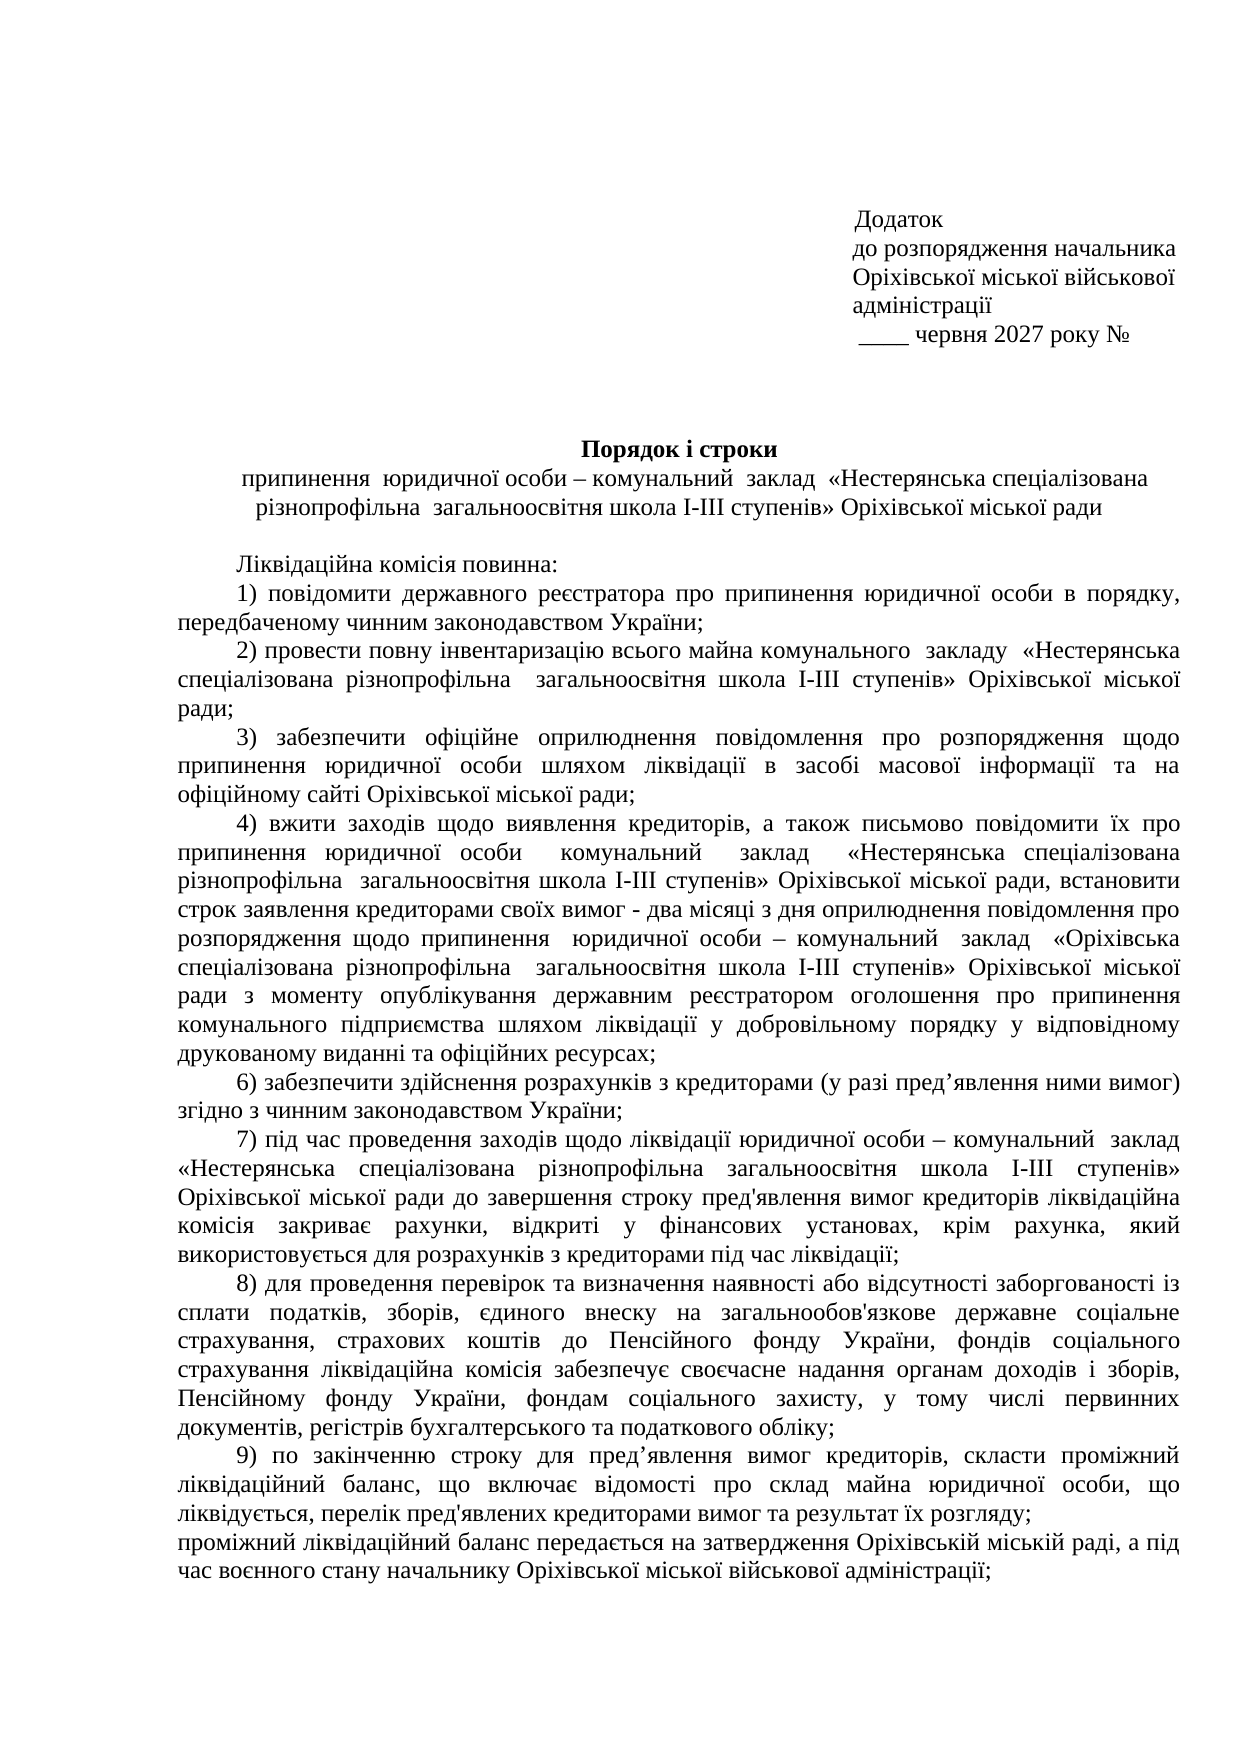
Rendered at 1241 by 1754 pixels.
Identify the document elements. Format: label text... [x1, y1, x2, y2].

text Ліквідаційна комісія повинна: [177, 549, 1181, 578]
text Додаток [768, 204, 1181, 233]
text 4) вжити заходів щодо виявлення кредиторів, а також письмово повідомити їх про припинення юридичної особи комунальний заклад «Нестерянська спеціалізована різнопрофільна загальноосвітня школа І-ІІІ ступенів» Оріхівської міської ради, встановити строк заявлення кредиторами своїх вимог - два місяці з дня оприлюднення повідомлення про розпорядження щодо припинення юридичної особи – комунальний заклад «Оріхівська спеціалізована різнопрофільна загальноосвітня школа І-ІІІ ступенів» Оріхівської міської ради з моменту опублікування державним реєстратором оголошення про припинення комунального підприємства шляхом ліквідації у добровільному порядку у відповідному друкованому виданні та офіційних ресурсах; [177, 808, 1181, 1067]
text 7) під час проведення заходів щодо ліквідації юридичної особи – комунальний заклад «Нестерянська спеціалізована різнопрофільна загальноосвітня школа І-ІІІ ступенів» Оріхівської міської ради до завершення строку пред'явлення вимог кредиторів ліквідаційна комісія закриває рахунки, відкриті у фінансових установах, крім рахунка, який використовується для розрахунків з кредиторами під час ліквідації; [177, 1124, 1181, 1268]
text адміністрації [177, 291, 1181, 319]
text 9) по закінченню строку для пред’явлення вимог кредиторів, скласти проміжний ліквідаційний баланс, що включає відомості про склад майна юридичної особи, що ліквідується, перелік пред'явлених кредиторами вимог та результат їх розгляду; [177, 1441, 1181, 1527]
text ____ червня 2027 року № [177, 319, 1181, 348]
text 1) повідомити державного реєстратора про припинення юридичної особи в порядку, передбаченому чинним законодавством України; [177, 578, 1181, 636]
text 8) для проведення перевірок та визначення наявності або відсутності заборгованості із сплати податків, зборів, єдиного внеску на загальнообов'язкове державне соціальне страхування, страхових коштів до Пенсійного фонду України, фондів соціального страхування ліквідаційна комісія забезпечує своєчасне надання органам доходів і зборів, Пенсійному фонду України, фондам соціального захисту, у тому числі первинних документів, регістрів бухгалтерського та податкового обліку; [177, 1268, 1181, 1441]
text 3) забезпечити офіційне оприлюднення повідомлення про розпорядження щодо припинення юридичної особи шляхом ліквідації в засобі масової інформації та на офіційному сайті Оріхівської міської ради; [177, 722, 1181, 808]
text 6) забезпечити здійснення розрахунків з кредиторами (у разі пред’явлення ними вимог) згідно з чинним законодавством України; [177, 1067, 1181, 1124]
text Порядок і строки [177, 434, 1181, 463]
text до розпорядження начальника [177, 233, 1181, 262]
text Оріхівської міської військової [177, 262, 1181, 291]
text припинення юридичної особи – комунальний заклад «Нестерянська спеціалізована різнопрофільна загальноосвітня школа І-ІІІ ступенів» Оріхівської міської ради [177, 463, 1181, 521]
text проміжний ліквідаційний баланс передається на затвердження Оріхівській міській раді, а під час воєнного стану начальнику Оріхівської міської військової адміністрації; [177, 1527, 1181, 1584]
text 2) провести повну інвентаризацію всього майна комунального закладу «Нестерянська спеціалізована різнопрофільна загальноосвітня школа І-ІІІ ступенів» Оріхівської міської ради; [177, 636, 1181, 722]
